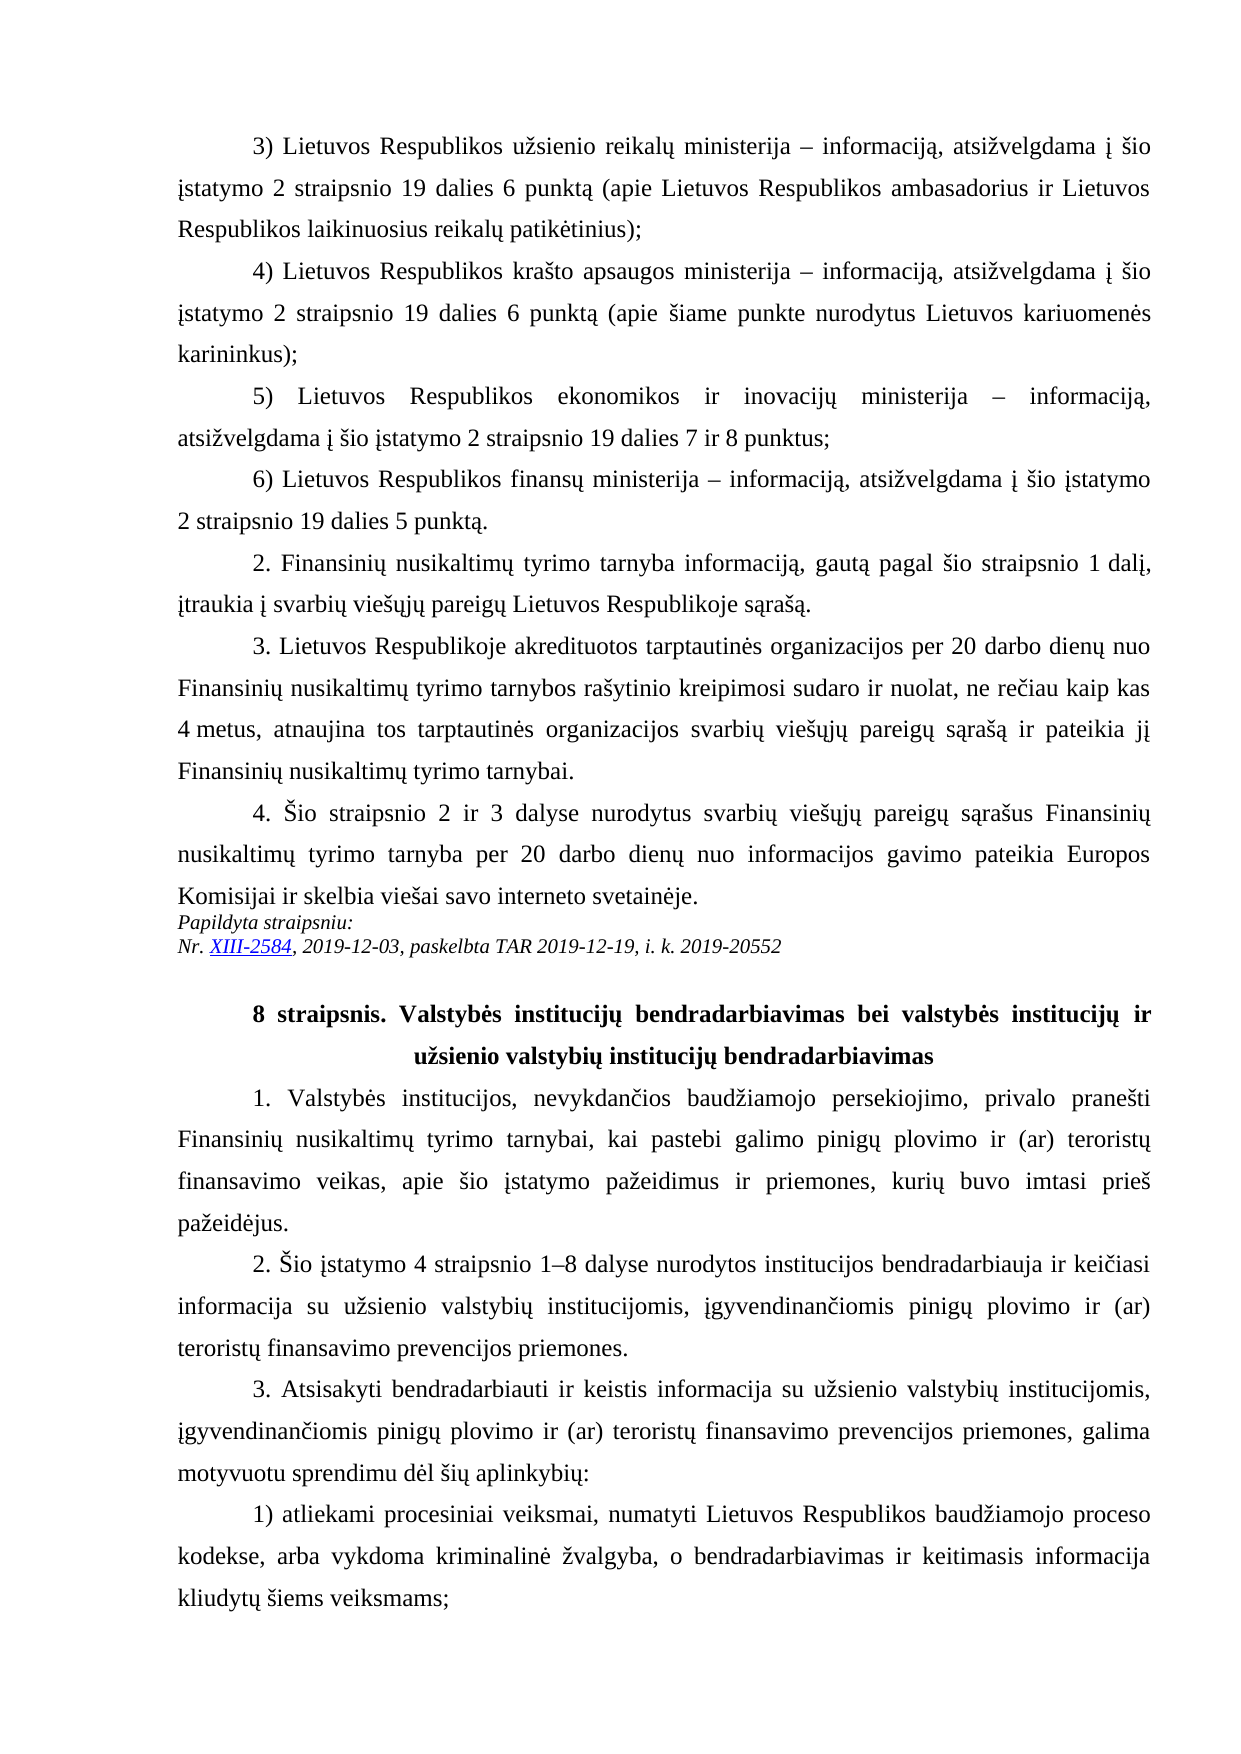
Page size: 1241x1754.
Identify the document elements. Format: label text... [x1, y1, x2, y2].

text 4) Lietuvos Respublikos krašto apsaugos ministerija – informaciją, atsižvelgdama į šio įstatymo 2 straipsnio 19 dalies 6 punktą (apie šiame punkte nurodytus Lietuvos kariuomenės karininkus); [177, 243, 1152, 368]
text 4. Šio straipsnio 2 ir 3 dalyse nurodytus svarbių viešųjų pareigų sąrašus Finansinių nusikaltimų tyrimo tarnyba per 20 darbo dienų nuo informacijos gavimo pateikia Europos Komisijai ir skelbia viešai savo interneto svetainėje. [177, 785, 1152, 910]
text 2. Šio įstatymo 4 straipsnio 1–8 dalyse nurodytos institucijos bendradarbiauja ir keičiasi informacija su užsienio valstybių institucijomis, įgyvendinančiomis pinigų plovimo ir (ar) teroristų finansavimo prevencijos priemones. [177, 1237, 1152, 1362]
text Papildyta straipsniu: [177, 910, 1152, 934]
text 6) Lietuvos Respublikos finansų ministerija – informaciją, atsižvelgdama į šio įstatymo 2 straipsnio 19 dalies 5 punktą. [177, 451, 1152, 535]
text 3) Lietuvos Respublikos užsienio reikalų ministerija – informaciją, atsižvelgdama į šio įstatymo 2 straipsnio 19 dalies 6 punktą (apie Lietuvos Respublikos ambasadorius ir Lietuvos Respublikos laikinuosius reikalų patikėtinius); [177, 118, 1152, 243]
text 8 straipsnis. Valstybės institucijų bendradarbiavimas bei valstybės institucijų ir užsienio valstybių institucijų bendradarbiavimas [252, 987, 1152, 1070]
text 3. Lietuvos Respublikoje akredituotos tarptautinės organizacijos per 20 darbo dienų nuo Finansinių nusikaltimų tyrimo tarnybos rašytinio kreipimosi sudaro ir nuolat, ne rečiau kaip kas 4 metus, atnaujina tos tarptautinės organizacijos svarbių viešųjų pareigų sąrašą ir pateikia jį Finansinių nusikaltimų tyrimo tarnybai. [177, 618, 1152, 785]
text 1. Valstybės institucijos, nevykdančios baudžiamojo persekiojimo, privalo pranešti Finansinių nusikaltimų tyrimo tarnybai, kai pastebi galimo pinigų plovimo ir (ar) teroristų finansavimo veikas, apie šio įstatymo pažeidimus ir priemones, kurių buvo imtasi prieš pažeidėjus. [177, 1070, 1152, 1237]
text Nr. XIII-2584, 2019-12-03, paskelbta TAR 2019-12-19, i. k. 2019-20552 [177, 934, 1152, 958]
text 2. Finansinių nusikaltimų tyrimo tarnyba informaciją, gautą pagal šio straipsnio 1 dalį, įtraukia į svarbių viešųjų pareigų Lietuvos Respublikoje sąrašą. [177, 535, 1152, 618]
text 5) Lietuvos Respublikos ekonomikos ir inovacijų ministerija – informaciją, atsižvelgdama į šio įstatymo 2 straipsnio 19 dalies 7 ir 8 punktus; [177, 368, 1152, 451]
text 3. Atsisakyti bendradarbiauti ir keistis informacija su užsienio valstybių institucijomis, įgyvendinančiomis pinigų plovimo ir (ar) teroristų finansavimo prevencijos priemones, galima motyvuotu sprendimu dėl šių aplinkybių: [177, 1362, 1152, 1487]
text 1) atliekami procesiniai veiksmai, numatyti Lietuvos Respublikos baudžiamojo proceso kodekse, arba vykdoma kriminalinė žvalgyba, o bendradarbiavimas ir keitimasis informacija kliudytų šiems veiksmams; [177, 1487, 1152, 1612]
